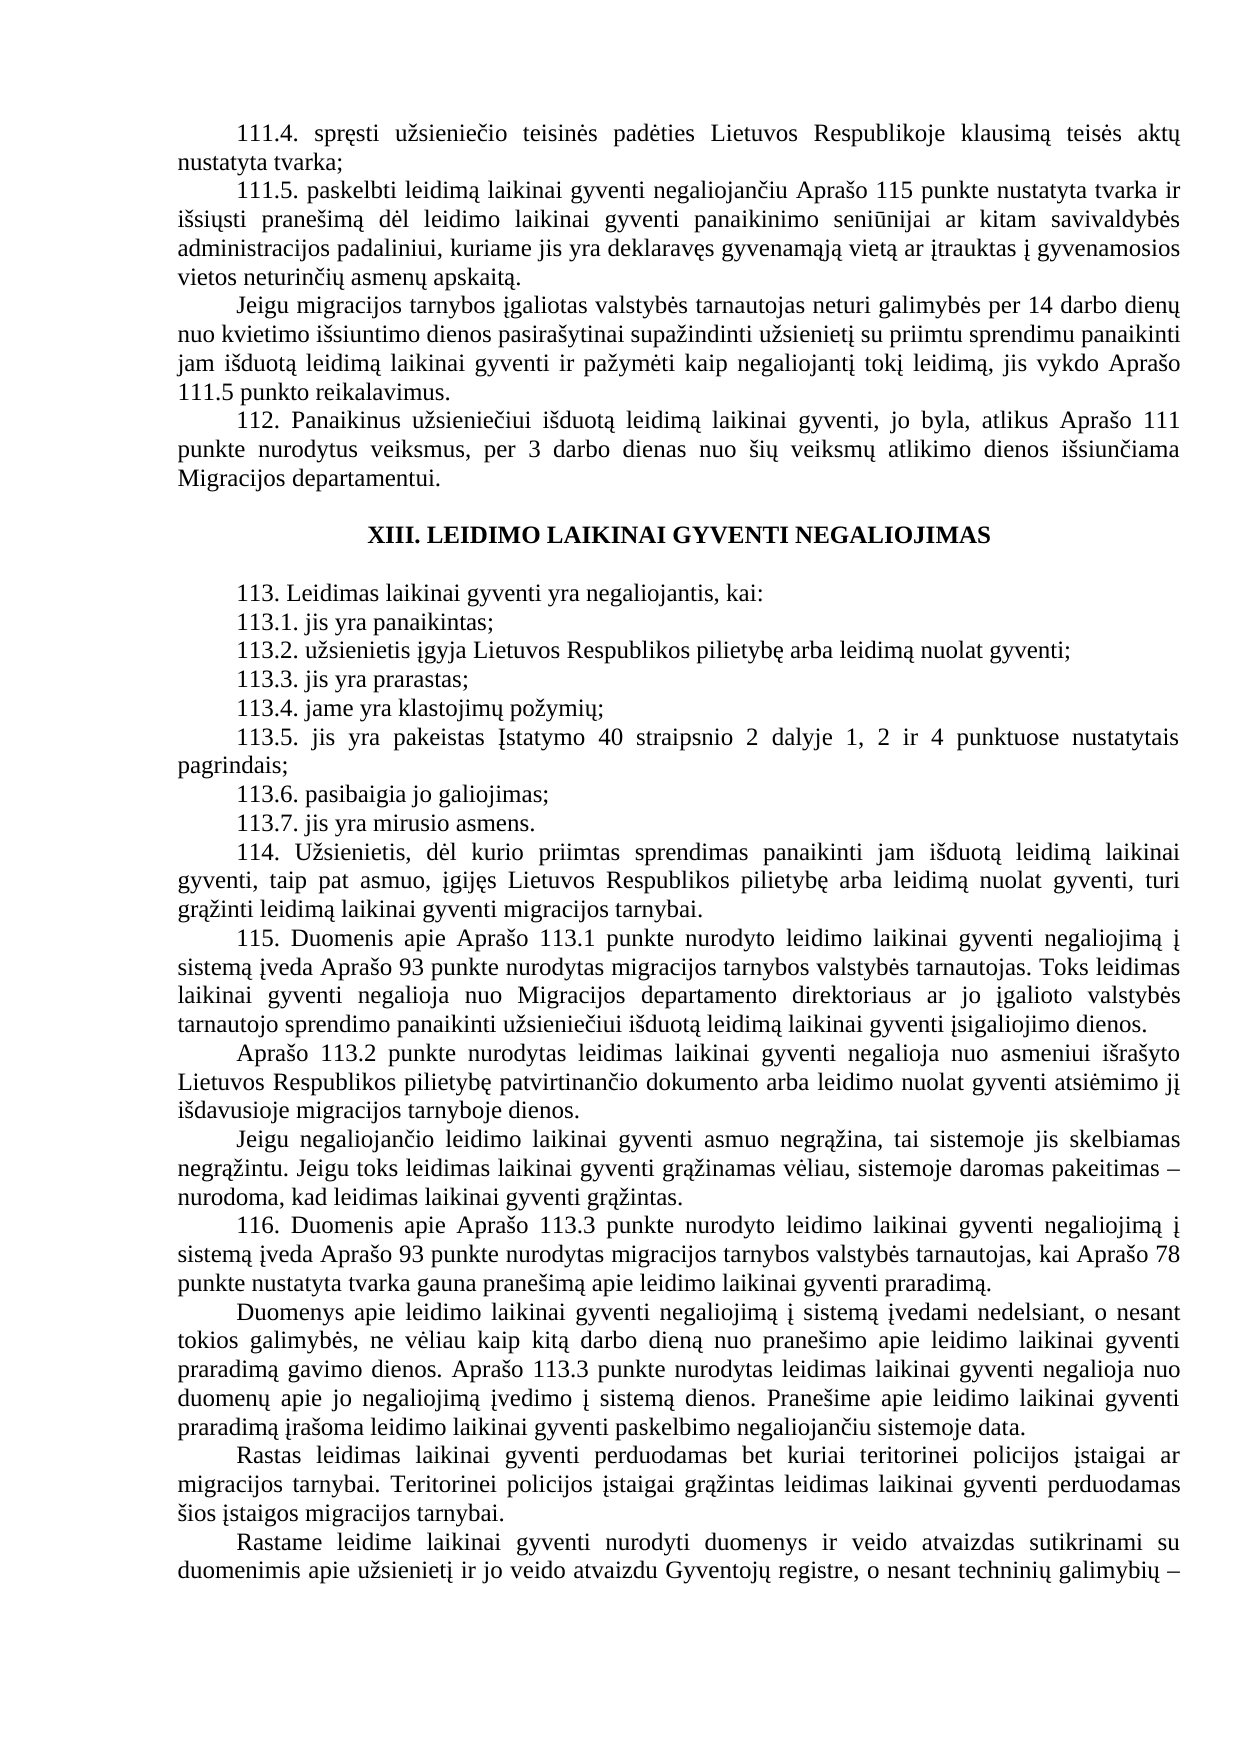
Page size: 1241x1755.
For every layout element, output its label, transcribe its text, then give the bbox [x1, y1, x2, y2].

text Rastas leidimas laikinai gyventi perduodamas bet kuriai teritorinei policijos įstaigai ar migracijos tarnybai. Teritorinei policijos įstaigai grąžintas leidimas laikinai gyventi perduodamas šios įstaigos migracijos tarnybai. [177, 1441, 1181, 1527]
text 112. Panaikinus užsieniečiui išduotą leidimą laikinai gyventi, jo byla, atlikus Aprašo 111 punkte nurodytus veiksmus, per 3 darbo dienas nuo šių veiksmų atlikimo dienos išsiunčiama Migracijos departamentui. [177, 406, 1181, 492]
text 113.3. jis yra prarastas; [177, 664, 1181, 693]
text 114. Užsienietis, dėl kurio priimtas sprendimas panaikinti jam išduotą leidimą laikinai gyventi, taip pat asmuo, įgijęs Lietuvos Respublikos pilietybę arba leidimą nuolat gyventi, turi grąžinti leidimą laikinai gyventi migracijos tarnybai. [177, 837, 1181, 923]
text 113.6. pasibaigia jo galiojimas; [177, 779, 1181, 808]
text 111.4. spręsti užsieniečio teisinės padėties Lietuvos Respublikoje klausimą teisės aktų nustatyta tvarka; [177, 118, 1181, 176]
text 116. Duomenis apie Aprašo 113.3 punkte nurodyto leidimo laikinai gyventi negaliojimą į sistemą įveda Aprašo 93 punkte nurodytas migracijos tarnybos valstybės tarnautojas, kai Aprašo 78 punkte nustatyta tvarka gauna pranešimą apie leidimo laikinai gyventi praradimą. [177, 1211, 1181, 1297]
text 113.7. jis yra mirusio asmens. [177, 808, 1181, 837]
text Rastame leidime laikinai gyventi nurodyti duomenys ir veido atvaizdas sutikrinami su duomenimis apie užsienietį ir jo veido atvaizdu Gyventojų registre, o nesant techninių galimybių – [177, 1527, 1181, 1584]
text 111.5. paskelbti leidimą laikinai gyventi negaliojančiu Aprašo 115 punkte nustatyta tvarka ir išsiųsti pranešimą dėl leidimo laikinai gyventi panaikinimo seniūnijai ar kitam savivaldybės administracijos padaliniui, kuriame jis yra deklaravęs gyvenamąją vietą ar įtrauktas į gyvenamosios vietos neturinčių asmenų apskaitą. [177, 176, 1181, 291]
text Duomenys apie leidimo laikinai gyventi negaliojimą į sistemą įvedami nedelsiant, o nesant tokios galimybės, ne vėliau kaip kitą darbo dieną nuo pranešimo apie leidimo laikinai gyventi praradimą gavimo dienos. Aprašo 113.3 punkte nurodytas leidimas laikinai gyventi negalioja nuo duomenų apie jo negaliojimą įvedimo į sistemą dienos. Pranešime apie leidimo laikinai gyventi praradimą įrašoma leidimo laikinai gyventi paskelbimo negaliojančiu sistemoje data. [177, 1297, 1181, 1441]
text 113.4. jame yra klastojimų požymių; [177, 693, 1181, 722]
text 113.2. užsienietis įgyja Lietuvos Respublikos pilietybę arba leidimą nuolat gyventi; [177, 636, 1181, 664]
text Aprašo 113.2 punkte nurodytas leidimas laikinai gyventi negalioja nuo asmeniui išrašyto Lietuvos Respublikos pilietybę patvirtinančio dokumento arba leidimo nuolat gyventi atsiėmimo jį išdavusioje migracijos tarnyboje dienos. [177, 1038, 1181, 1124]
text 113.1. jis yra panaikintas; [177, 607, 1181, 636]
text 113.5. jis yra pakeistas Įstatymo 40 straipsnio 2 dalyje 1, 2 ir 4 punktuose nustatytais pagrindais; [177, 722, 1181, 779]
text Jeigu migracijos tarnybos įgaliotas valstybės tarnautojas neturi galimybės per 14 darbo dienų nuo kvietimo išsiuntimo dienos pasirašytinai supažindinti užsienietį su priimtu sprendimu panaikinti jam išduotą leidimą laikinai gyventi ir pažymėti kaip negaliojantį tokį leidimą, jis vykdo Aprašo 111.5 punkto reikalavimus. [177, 291, 1181, 406]
text 115. Duomenis apie Aprašo 113.1 punkte nurodyto leidimo laikinai gyventi negaliojimą į sistemą įveda Aprašo 93 punkte nurodytas migracijos tarnybos valstybės tarnautojas. Toks leidimas laikinai gyventi negalioja nuo Migracijos departamento direktoriaus ar jo įgalioto valstybės tarnautojo sprendimo panaikinti užsieniečiui išduotą leidimą laikinai gyventi įsigaliojimo dienos. [177, 923, 1181, 1038]
text Jeigu negaliojančio leidimo laikinai gyventi asmuo negrąžina, tai sistemoje jis skelbiamas negrąžintu. Jeigu toks leidimas laikinai gyventi grąžinamas vėliau, sistemoje daromas pakeitimas – nurodoma, kad leidimas laikinai gyventi grąžintas. [177, 1124, 1181, 1211]
text 113. Leidimas laikinai gyventi yra negaliojantis, kai: [177, 578, 1181, 607]
text XIII. LEIDIMO LAIKINAI GYVENTI NEGALIOJIMAS [177, 521, 1181, 549]
